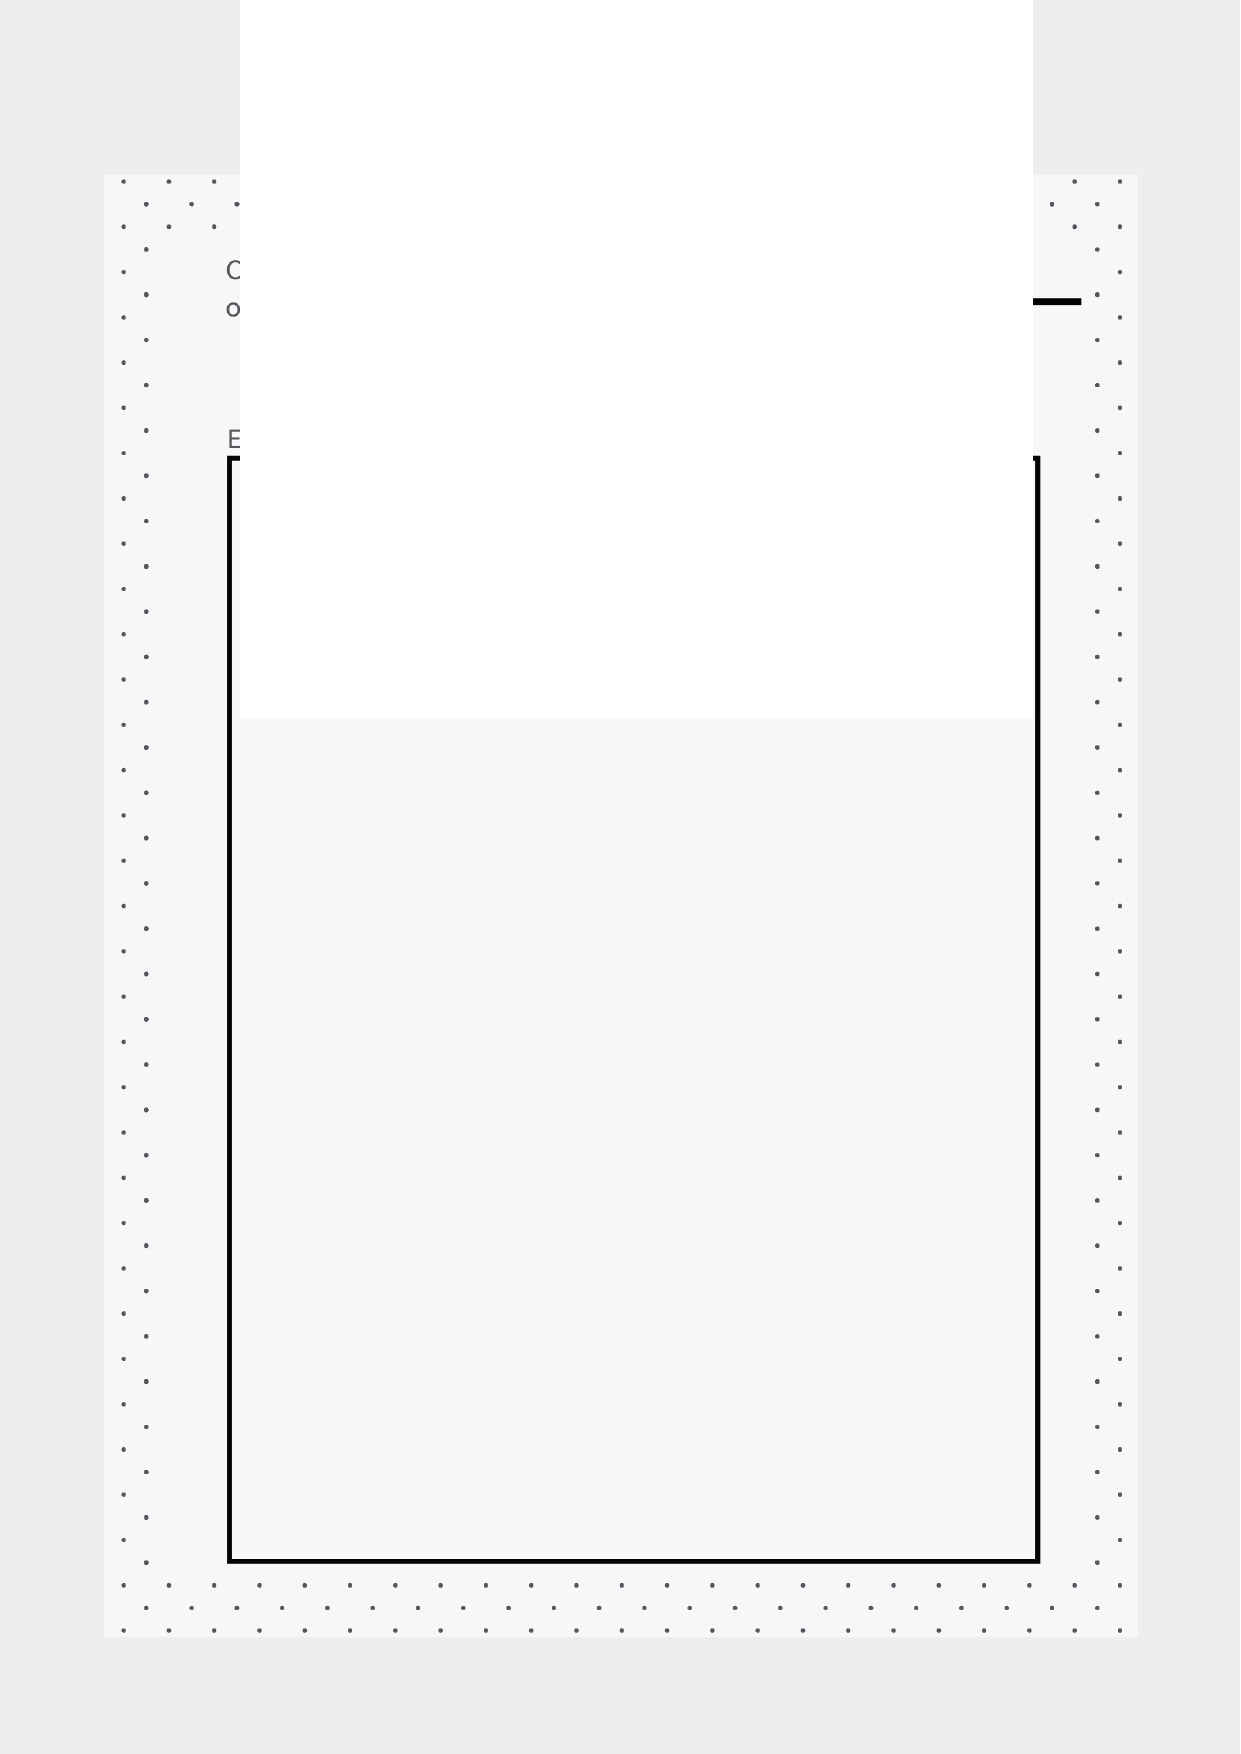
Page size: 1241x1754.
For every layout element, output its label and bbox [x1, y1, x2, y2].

picture [104, 175, 1138, 1637]
